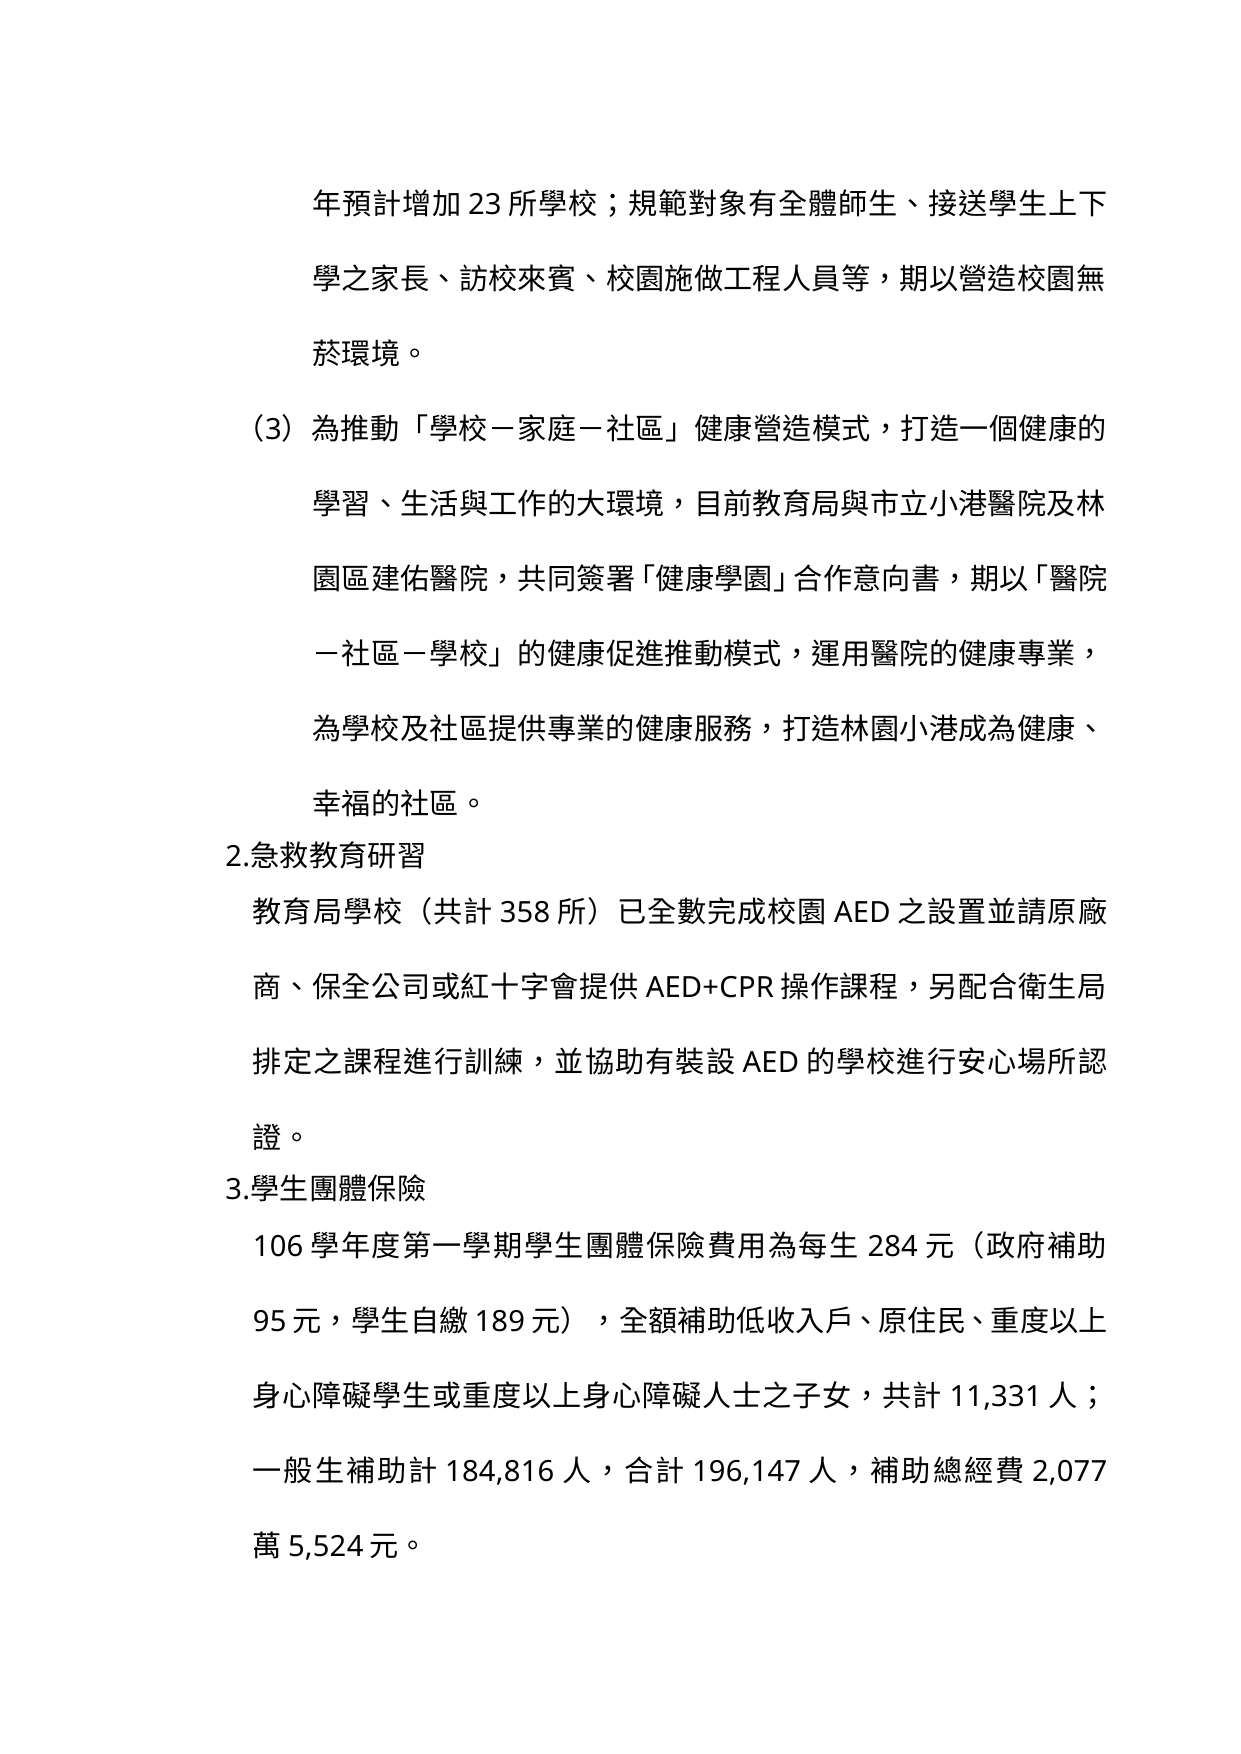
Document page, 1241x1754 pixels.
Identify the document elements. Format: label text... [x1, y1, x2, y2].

text 106學年度第一學期學生團體保險費用為每生284元（政府補助95元，學生自繳189元），全額補助低收入戶、原住民、重度以上身心障礙學生或重度以上身心障礙人士之子女，共計11,331人；一般生補助計184,816人，合計196,147人，補助總經費2,077萬5,524元。 [253, 1206, 1107, 1581]
text （2）教育局與衛生局合辦通學步道禁菸設置與稽查。公告拒菸行動，102年至106年已補助198所學校建置禁菸通學步道，107年預計增加23所學校；規範對象有全體師生、接送學生上下學之家長、訪校來賓、校園施做工程人員等，期以營造校園無菸環境。 [235, 164, 1107, 389]
text 3.學生團體保險 [225, 1173, 1107, 1206]
text （3）為推動「學校－家庭－社區」健康營造模式，打造一個健康的學習、生活與工作的大環境，目前教育局與市立小港醫院及林園區建佑醫院，共同簽署「健康學園」合作意向書，期以「醫院－社區－學校」的健康促進推動模式，運用醫院的健康專業，為學校及社區提供專業的健康服務，打造林園小港成為健康、幸福的社區。 [235, 389, 1107, 839]
text 2.急救教育研習 [225, 839, 1107, 873]
text 教育局學校（共計358所）已全數完成校園AED之設置並請原廠商、保全公司或紅十字會提供AED+CPR操作課程，另配合衛生局排定之課程進行訓練，並協助有裝設AED的學校進行安心場所認證。 [253, 873, 1107, 1173]
